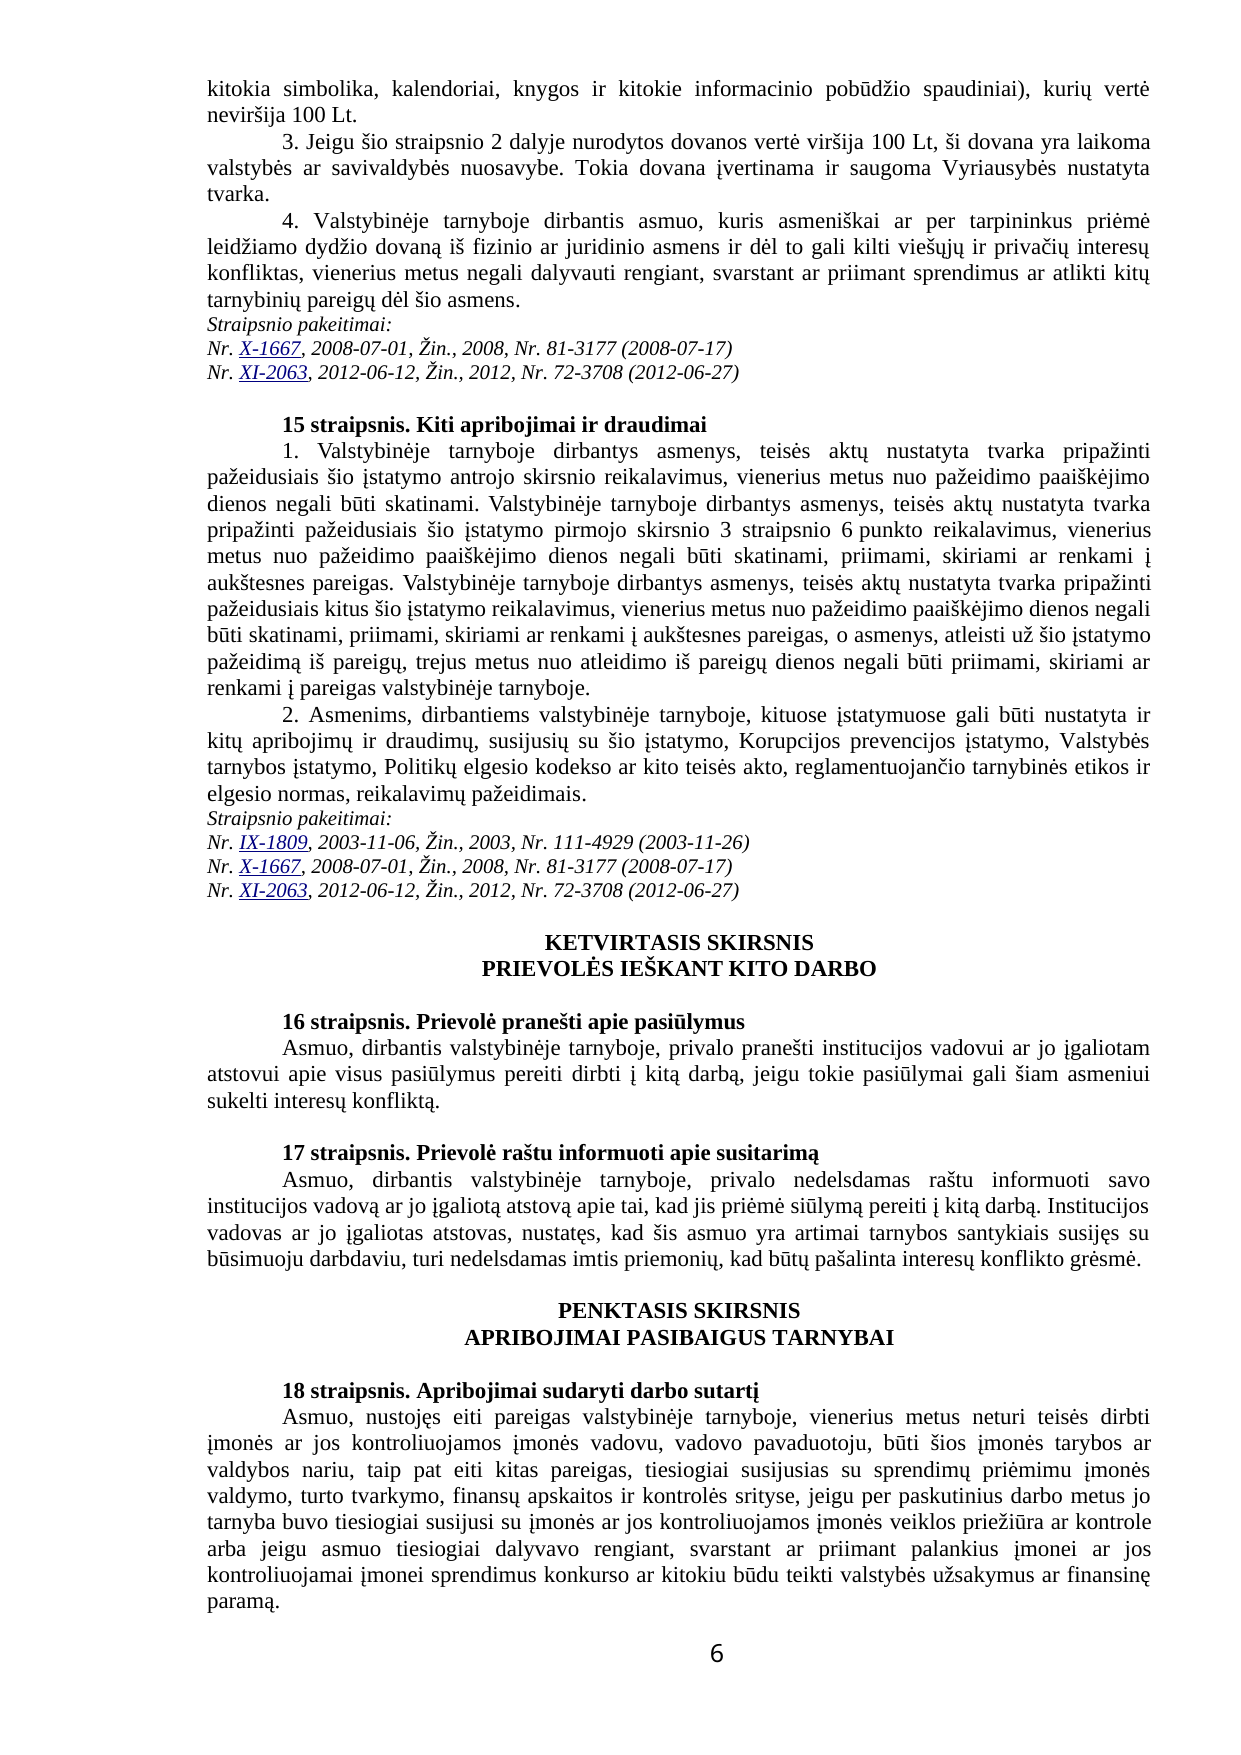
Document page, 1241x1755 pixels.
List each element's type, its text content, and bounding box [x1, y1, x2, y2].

text PRIEVOLĖS IEŠKANT KITO DARBO [207, 955, 1152, 981]
text Nr. XI-2063, 2012-06-12, Žin., 2012, Nr. 72-3708 (2012-06-27) [207, 878, 1152, 902]
text KETVIRTASIS SKIRSNIS [207, 929, 1152, 955]
text Asmuo, dirbantis valstybinėje tarnyboje, privalo pranešti institucijos vadovui ar jo įgaliotam atstovui apie visus pasiūlymus pereiti dirbti į kitą darbą, jeigu tokie pasiūlymai gali šiam asmeniui sukelti interesų konfliktą. [207, 1034, 1152, 1113]
text Nr. X-1667, 2008-07-01, Žin., 2008, Nr. 81-3177 (2008-07-17) [207, 854, 1152, 878]
text Straipsnio pakeitimai: [207, 312, 1152, 336]
text Nr. IX-1809, 2003-11-06, Žin., 2003, Nr. 111-4929 (2003-11-26) [207, 830, 1152, 854]
text Nr. XI-2063, 2012-06-12, Žin., 2012, Nr. 72-3708 (2012-06-27) [207, 360, 1152, 384]
text Straipsnio pakeitimai: [207, 806, 1152, 830]
text 18 straipsnis. Apribojimai sudaryti darbo sutartį [207, 1377, 1152, 1403]
text 4. Valstybinėje tarnyboje dirbantis asmuo, kuris asmeniškai ar per tarpininkus priėmė leidžiamo dydžio dovaną iš fizinio ar juridinio asmens ir dėl to gali kilti viešųjų ir privačių interesų konfliktas, vienerius metus negali dalyvauti rengiant, svarstant ar priimant sprendimus ar atlikti kitų tarnybinių pareigų dėl šio asmens. [207, 207, 1152, 312]
text 1. Valstybinėje tarnyboje dirbantys asmenys, teisės aktų nustatyta tvarka pripažinti pažeidusiais šio įstatymo antrojo skirsnio reikalavimus, vienerius metus nuo pažeidimo paaiškėjimo dienos negali būti skatinami. Valstybinėje tarnyboje dirbantys asmenys, teisės aktų nustatyta tvarka pripažinti pažeidusiais šio įstatymo pirmojo skirsnio 3 straipsnio 6 punkto reikalavimus, vienerius metus nuo pažeidimo paaiškėjimo dienos negali būti skatinami, priimami, skiriami ar renkami į aukštesnes pareigas. Valstybinėje tarnyboje dirbantys asmenys, teisės aktų nustatyta tvarka pripažinti pažeidusiais kitus šio įstatymo reikalavimus, vienerius metus nuo pažeidimo paaiškėjimo dienos negali būti skatinami, priimami, skiriami ar renkami į aukštesnes pareigas, o asmenys, atleisti už šio įstatymo pažeidimą iš pareigų, trejus metus nuo atleidimo iš pareigų dienos negali būti priimami, skiriami ar renkami į pareigas valstybinėje tarnyboje. [207, 437, 1152, 701]
text 15 straipsnis. Kiti apribojimai ir draudimai [207, 411, 1152, 437]
text kitokia simbolika, kalendoriai, knygos ir kitokie informacinio pobūdžio spaudiniai), kurių vertė neviršija 100 Lt. [207, 75, 1152, 128]
text APRIBOJIMAI PASIBAIGUS TARNYBAI [207, 1324, 1152, 1350]
text Asmuo, dirbantis valstybinėje tarnyboje, privalo nedelsdamas raštu informuoti savo institucijos vadovą ar jo įgaliotą atstovą apie tai, kad jis priėmė siūlymą pereiti į kitą darbą. Institucijos vadovas ar jo įgaliotas atstovas, nustatęs, kad šis asmuo yra artimai tarnybos santykiais susijęs su būsimuoju darbdaviu, turi nedelsdamas imtis priemonių, kad būtų pašalinta interesų konflikto grėsmė. [207, 1166, 1152, 1271]
text Asmuo, nustojęs eiti pareigas valstybinėje tarnyboje, vienerius metus neturi teisės dirbti įmonės ar jos kontroliuojamos įmonės vadovu, vadovo pavaduotoju, būti šios įmonės tarybos ar valdybos nariu, taip pat eiti kitas pareigas, tiesiogiai susijusias su sprendimų priėmimu įmonės valdymo, turto tvarkymo, finansų apskaitos ir kontrolės srityse, jeigu per paskutinius darbo metus jo tarnyba buvo tiesiogiai susijusi su įmonės ar jos kontroliuojamos įmonės veiklos priežiūra ar kontrole arba jeigu asmuo tiesiogiai dalyvavo rengiant, svarstant ar priimant palankius įmonei ar jos kontroliuojamai įmonei sprendimus konkurso ar kitokiu būdu teikti valstybės užsakymus ar finansinę paramą. [207, 1403, 1152, 1614]
text 17 straipsnis. Prievolė raštu informuoti apie susitarimą [207, 1139, 1152, 1166]
text Nr. X-1667, 2008-07-01, Žin., 2008, Nr. 81-3177 (2008-07-17) [207, 336, 1152, 360]
text 2. Asmenims, dirbantiems valstybinėje tarnyboje, kituose įstatymuose gali būti nustatyta ir kitų apribojimų ir draudimų, susijusių su šio įstatymo, Korupcijos prevencijos įstatymo, Valstybės tarnybos įstatymo, Politikų elgesio kodekso ar kito teisės akto, reglamentuojančio tarnybinės etikos ir elgesio normas, reikalavimų pažeidimais. [207, 701, 1152, 806]
text 16 straipsnis. Prievolė pranešti apie pasiūlymus [207, 1008, 1152, 1034]
text 3. Jeigu šio straipsnio 2 dalyje nurodytos dovanos vertė viršija 100 Lt, ši dovana yra laikoma valstybės ar savivaldybės nuosavybe. Tokia dovana įvertinama ir saugoma Vyriausybės nustatyta tvarka. [207, 128, 1152, 207]
text PENKTASIS SKIRSNIS [207, 1298, 1152, 1324]
